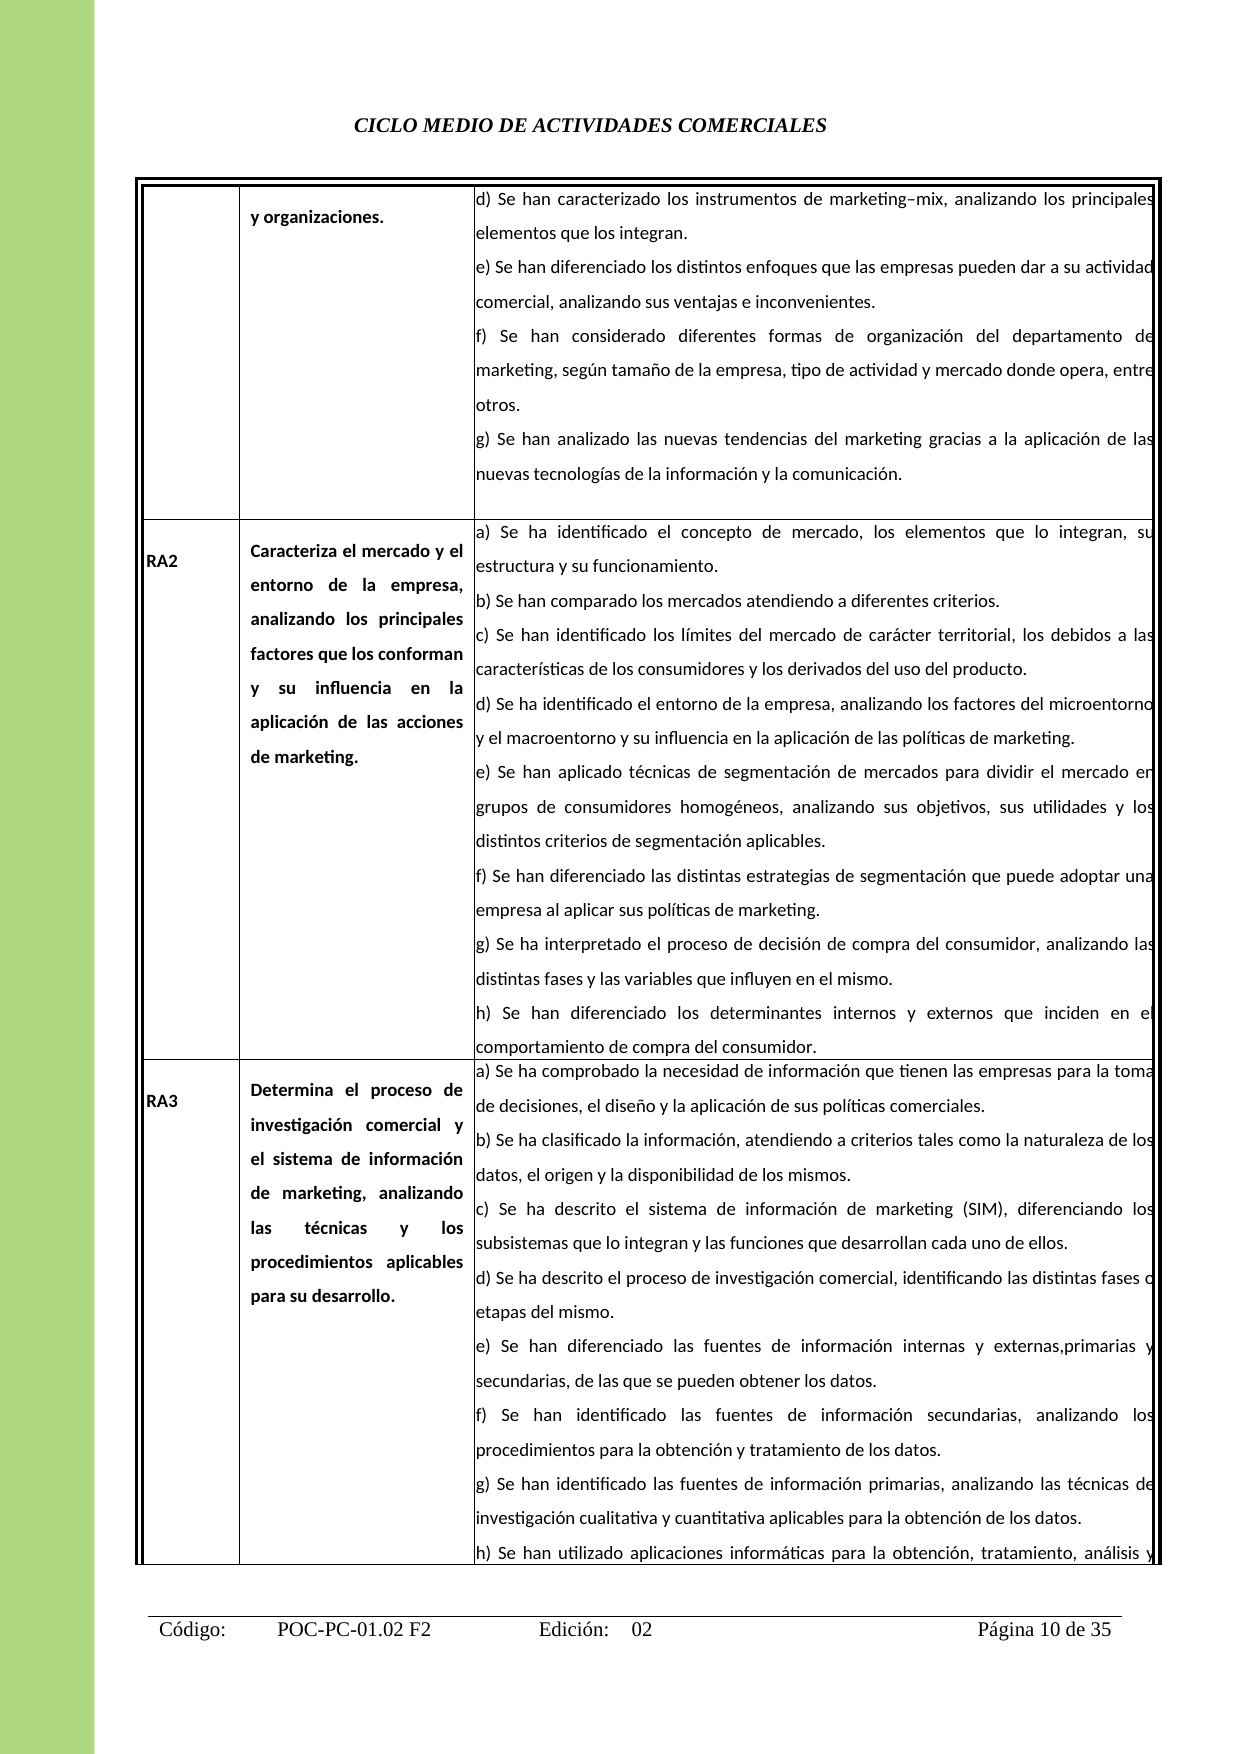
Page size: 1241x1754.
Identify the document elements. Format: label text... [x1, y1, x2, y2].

table_cell RA2 [144, 520, 239, 1058]
table_cell a) Se ha identificado el concepto de mercado, los elementos que lo integran, su estructura y su funcionamiento. b) Se han comparado los mercados atendiendo a diferentes criterios. c) Se han identificado los límites del mercado de carácter territorial, los debidos a las características de los consumidores y los derivados del uso del producto. d) Se ha identificado el entorno de la empresa, analizando los factores del microentorno y el macroentorno y su influencia en la aplicación de las políticas de marketing. e) Se han aplicado técnicas de segmentación de mercados para dividir el mercado en grupos de consumidores homogéneos, analizando sus objetivos, sus utilidades y los distintos criterios de segmentación aplicables. f) Se han diferenciado las distintas estrategias de segmentación que puede adoptar una empresa al aplicar sus políticas de marketing. g) Se ha interpretado el proceso de decisión de compra del consumidor, analizando las distintas fases y las variables que influyen en el mismo. h) Se han diferenciado los determinantes internos y externos que inciden en el comportamiento de compra del consumidor. [475, 520, 1152, 1058]
table_cell d) Se han caracterizado los instrumentos de marketing–mix, analizando los principales elementos que los integran. e) Se han diferenciado los distintos enfoques que las empresas pueden dar a su actividad comercial, analizando sus ventajas e inconvenientes. f) Se han considerado diferentes formas de organización del departamento de marketing, según tamaño de la empresa, tipo de actividad y mercado donde opera, entre otros. g) Se han analizado las nuevas tendencias del marketing gracias a la aplicación de las nuevas tecnologías de la información y la comunicación. [475, 180, 1157, 519]
table_cell a) Se ha comprobado la necesidad de información que tienen las empresas para la toma de decisiones, el diseño y la aplicación de sus políticas comerciales. b) Se ha clasificado la información, atendiendo a criterios tales como la naturaleza de los datos, el origen y la disponibilidad de los mismos. c) Se ha descrito el sistema de información de marketing (SIM), diferenciando los subsistemas que lo integran y las funciones que desarrollan cada uno de ellos. d) Se ha descrito el proceso de investigación comercial, identificando las distintas fases o etapas del mismo. e) Se han diferenciado las fuentes de información internas y externas,primarias y secundarias, de las que se pueden obtener los datos. f) Se han identificado las fuentes de información secundarias, analizando los procedimientos para la obtención y tratamiento de los datos. g) Se han identificado las fuentes de información primarias, analizando las técnicas de investigación cualitativa y cuantitativa aplicables para la obtención de los datos. h) Se han utilizado aplicaciones informáticas para la obtención, tratamiento, análisis y [475, 1060, 1152, 1564]
table_cell [140, 180, 239, 519]
table_cell RA3 [144, 1060, 239, 1564]
table_cell y organizaciones. [240, 187, 474, 519]
table_cell Determina el proceso de investigación comercial y el sistema de información de marketing, analizando las técnicas y los procedimientos aplicables para su desarrollo. [240, 1060, 474, 1564]
table_cell Caracteriza el mercado y el entorno de la empresa, analizando los principales factores que los conforman y su influencia en la aplicación de las acciones de marketing. [240, 520, 474, 1058]
